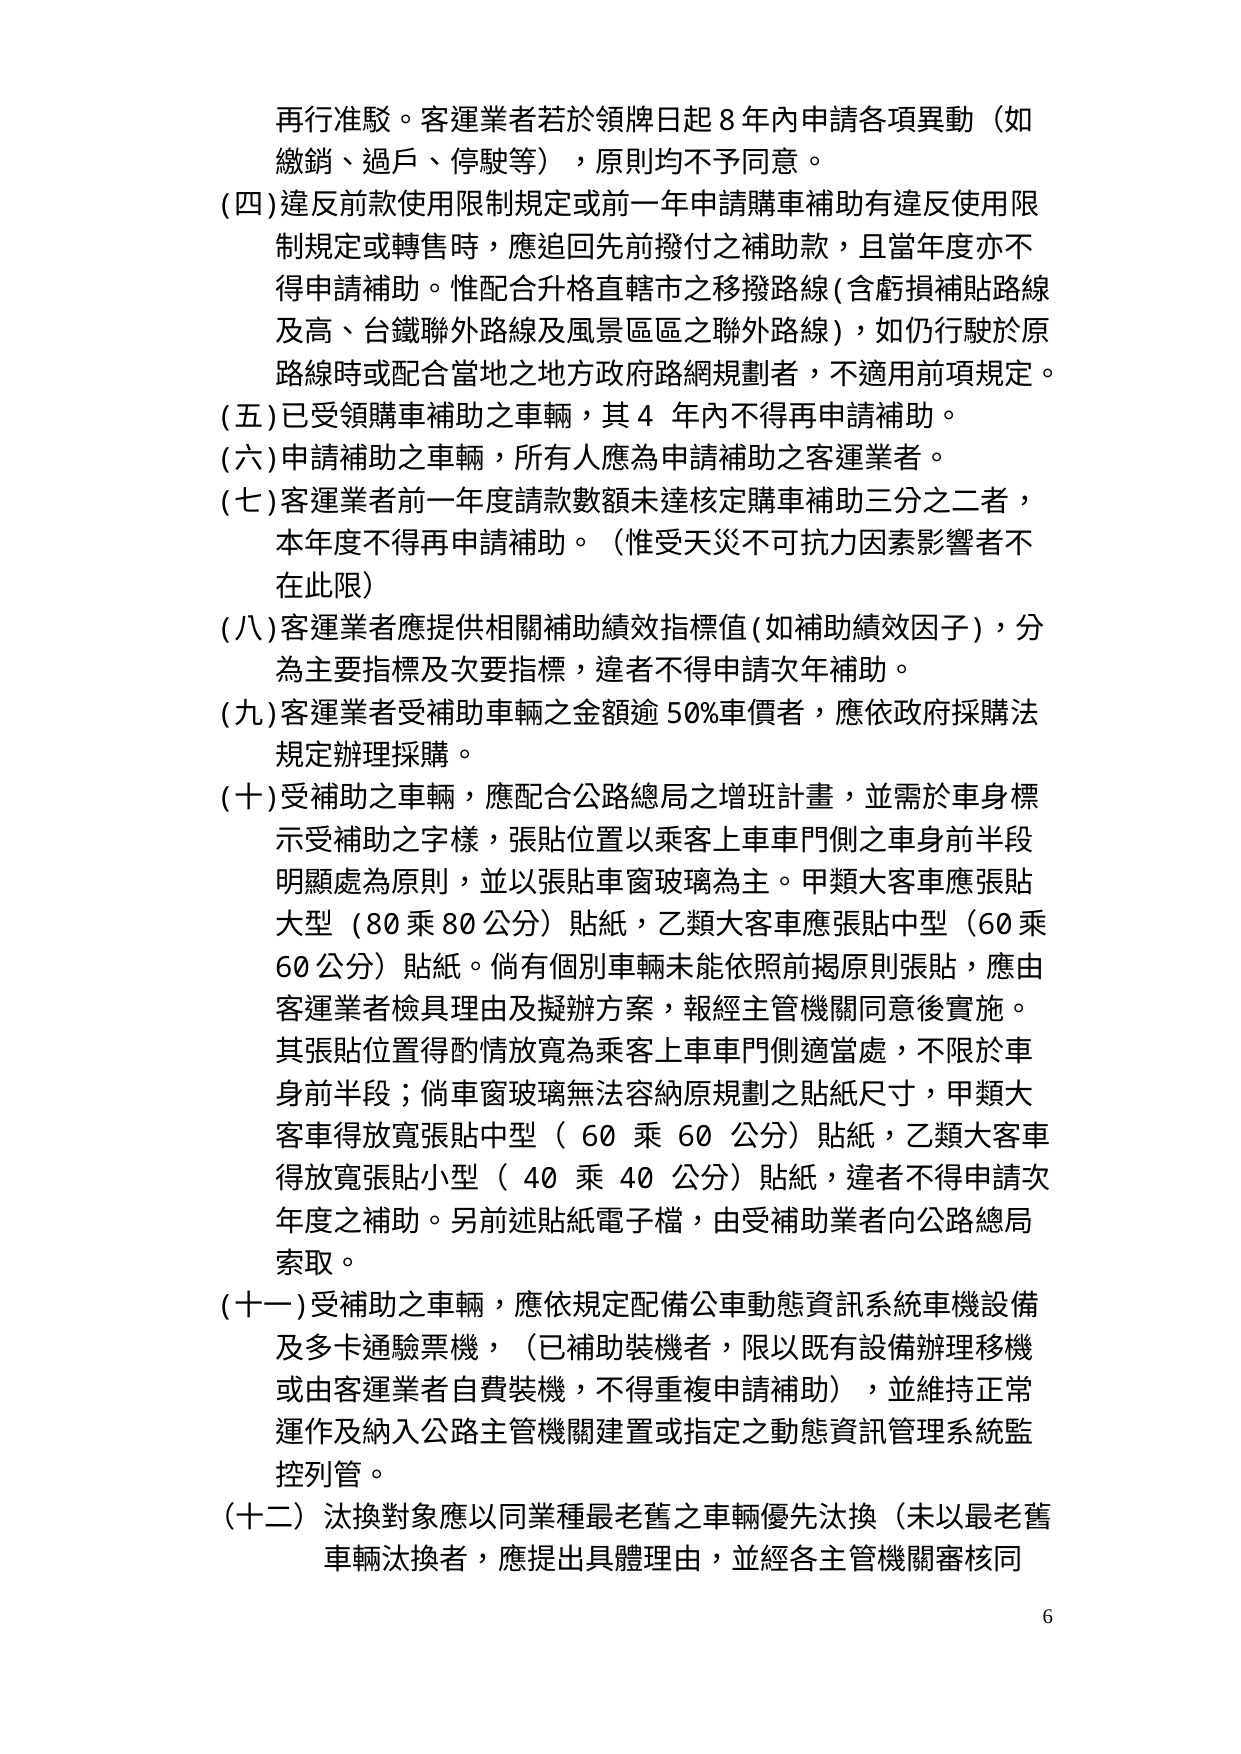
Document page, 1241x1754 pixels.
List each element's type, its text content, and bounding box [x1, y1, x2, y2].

text (四)違反前款使用限制規定或前一年申請購車補助有違反使用限制規定或轉售時，應追回先前撥付之補助款，且當年度亦不得申請補助。惟配合升格直轄市之移撥路線(含虧損補貼路線及高、台鐵聯外路線及風景區區之聯外路線)，如仍行駛於原路線時或配合當地之地方政府路網規劃者，不適用前項規定。 [216, 181, 1053, 393]
text (九)客運業者受補助車輛之金額逾50%車價者，應依政府採購法規定辦理採購。 [216, 689, 1053, 774]
text (三)申請補助之車輛，客運業者需承諾使用於一般公路客運路線或所規劃計畫內至少8年(不含國道客運路線)，期間車輛不得移作他用或轉售(報廢者除外)，如申請將受補助車輛作抵押借貸用途時，各主管機關應確實審核「應以自付額度內申請抵押金額」、「需提出受補助車輛被扣押時之因應方案」、「車主必須為客運業者本身，不得為第三人」等3原則後，再行准駁。客運業者若於領牌日起8年內申請各項異動（如繳銷、過戶、停駛等），原則均不予同意。 [216, 96, 1053, 181]
text (五)已受領購車補助之車輛，其4 年內不得再申請補助。 [216, 393, 1053, 435]
text (七)客運業者前一年度請款數額未達核定購車補助三分之二者，本年度不得再申請補助。（惟受天災不可抗力因素影響者不在此限） [216, 477, 1053, 604]
text (六)申請補助之車輛，所有人應為申請補助之客運業者。 [216, 435, 1053, 477]
text (十)受補助之車輛，應配合公路總局之增班計畫，並需於車身標示受補助之字樣，張貼位置以乘客上車車門側之車身前半段明顯處為原則，並以張貼車窗玻璃為主。甲類大客車應張貼大型 (80乘80公分）貼紙，乙類大客車應張貼中型（60乘60公分）貼紙。倘有個別車輛未能依照前揭原則張貼，應由客運業者檢具理由及擬辦方案，報經主管機關同意後實施。其張貼位置得酌情放寬為乘客上車車門側適當處，不限於車身前半段；倘車窗玻璃無法容納原規劃之貼紙尺寸，甲類大客車得放寬張貼中型（ 60 乘 60 公分）貼紙，乙類大客車得放寬張貼小型（ 40 乘 40 公分）貼紙，違者不得申請次年度之補助。另前述貼紙電子檔，由受補助業者向公路總局索取。 [216, 774, 1053, 1282]
text (十一)受補助之車輛，應依規定配備公車動態資訊系統車機設備及多卡通驗票機，（已補助裝機者，限以既有設備辦理移機或由客運業者自費裝機，不得重複申請補助），並維持正常運作及納入公路主管機關建置或指定之動態資訊管理系統監控列管。 [216, 1282, 1053, 1493]
text （十二）汰換對象應以同業種最老舊之車輛優先汰換（未以最老舊車輛汰換者，應提出具體理由，並經各主管機關審核同 [206, 1493, 1053, 1578]
text (八)客運業者應提供相關補助績效指標值(如補助績效因子)，分為主要指標及次要指標，違者不得申請次年補助。 [216, 604, 1053, 689]
